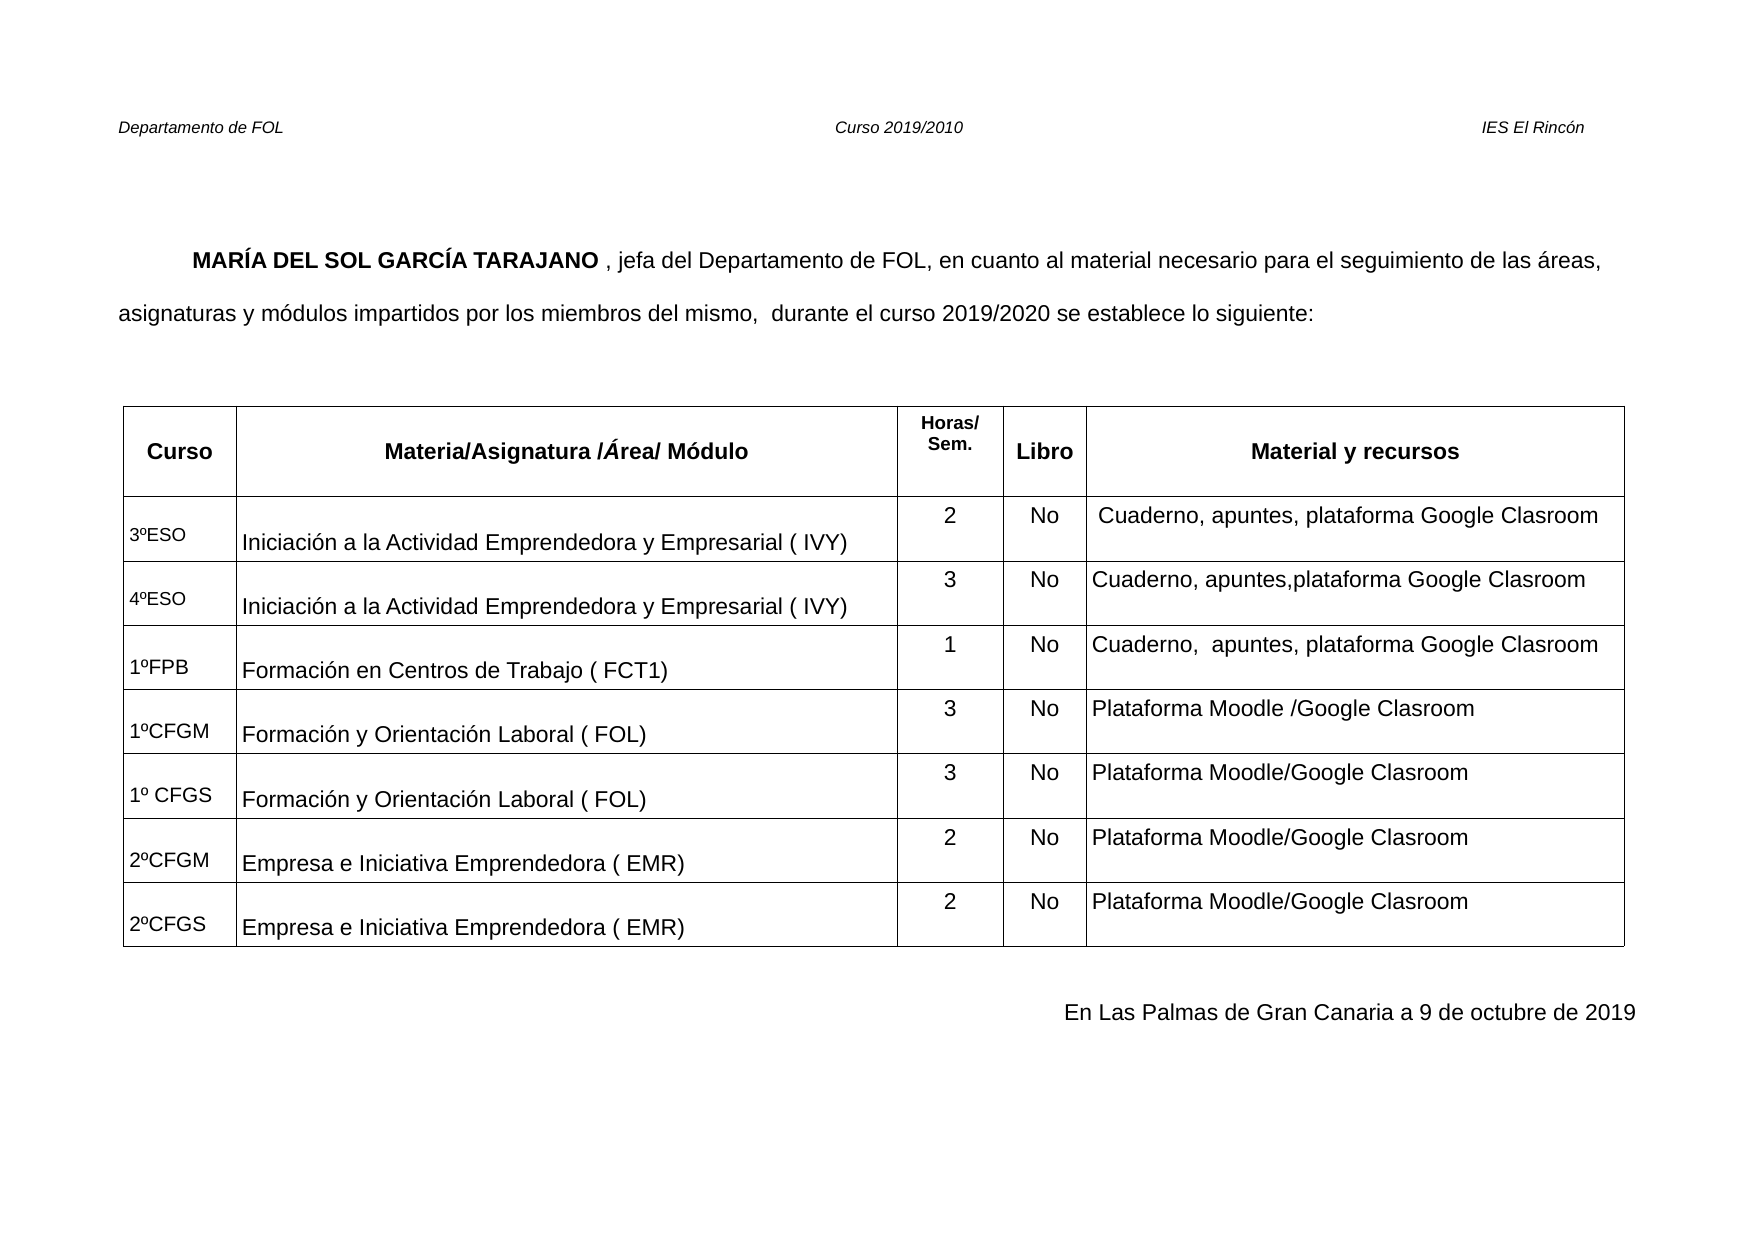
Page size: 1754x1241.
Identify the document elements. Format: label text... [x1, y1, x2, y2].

table_cell No [1004, 562, 1086, 625]
table_cell No [1004, 690, 1086, 753]
table_cell Iniciación a la Actividad Emprendedora y Empresarial ( IVY) [237, 562, 897, 625]
table_cell 1º CFGS [124, 754, 236, 818]
table_cell 4ºESO [124, 562, 236, 625]
text Departamento de FOL Curso 2019/2010 IES El Rincón [118, 118, 1636, 137]
table_cell Cuaderno, apuntes, plataforma Google Clasroom [1087, 626, 1624, 689]
table_cell Plataforma Moodle/Google Clasroom [1087, 819, 1624, 882]
table_cell 2 [898, 819, 1003, 882]
table_cell Formación y Orientación Laboral ( FOL) [237, 690, 897, 753]
table_cell Formación y Orientación Laboral ( FOL) [237, 754, 897, 818]
table_cell Cuaderno, apuntes, plataforma Google Clasroom [1087, 497, 1624, 561]
table_cell 1 [898, 626, 1003, 689]
table_cell 2 [898, 497, 1003, 561]
table_cell 1ºCFGM [124, 690, 236, 753]
table_cell 2ºCFGM [124, 819, 236, 882]
table_cell 3 [898, 690, 1003, 753]
text MARÍA DEL SOL GARCÍA TARAJANO , jefa del Departamento de FOL, en cuanto al material necesario para el seguimiento de las áreas, asignaturas y módulos impartidos por los miembros del mismo, durante el curso 2019/2020 se establece lo siguiente: [118, 247, 1636, 327]
table_cell 1ºFPB [124, 626, 236, 689]
table_header Libro [1004, 407, 1086, 496]
table_cell Formación en Centros de Trabajo ( FCT1) [237, 626, 897, 689]
table_cell Iniciación a la Actividad Emprendedora y Empresarial ( IVY) [237, 497, 897, 561]
table_header Curso [124, 407, 236, 496]
table_cell Plataforma Moodle/Google Clasroom [1087, 754, 1624, 818]
table_header Materia/Asignatura /Área/ Módulo [237, 407, 897, 496]
table_cell No [1004, 819, 1086, 882]
table_cell 2 [898, 883, 1003, 946]
text En Las Palmas de Gran Canaria a 9 de octubre de 2019 [118, 999, 1636, 1025]
table_cell 3 [898, 754, 1003, 818]
table_header Material y recursos [1087, 407, 1624, 496]
table_cell Plataforma Moodle/Google Clasroom [1087, 883, 1624, 946]
table_cell 3ºESO [124, 497, 236, 561]
table_cell 3 [898, 562, 1003, 625]
table_cell Cuaderno, apuntes,plataforma Google Clasroom [1087, 562, 1624, 625]
table_cell 2ºCFGS [124, 883, 236, 946]
table_cell No [1004, 497, 1086, 561]
table_cell No [1004, 626, 1086, 689]
table_cell Plataforma Moodle /Google Clasroom [1087, 690, 1624, 753]
table_header Horas/Sem. [898, 407, 1003, 496]
table_cell Empresa e Iniciativa Emprendedora ( EMR) [237, 883, 897, 946]
table_cell Empresa e Iniciativa Emprendedora ( EMR) [237, 819, 897, 882]
table_cell No [1004, 883, 1086, 946]
table_cell No [1004, 754, 1086, 818]
